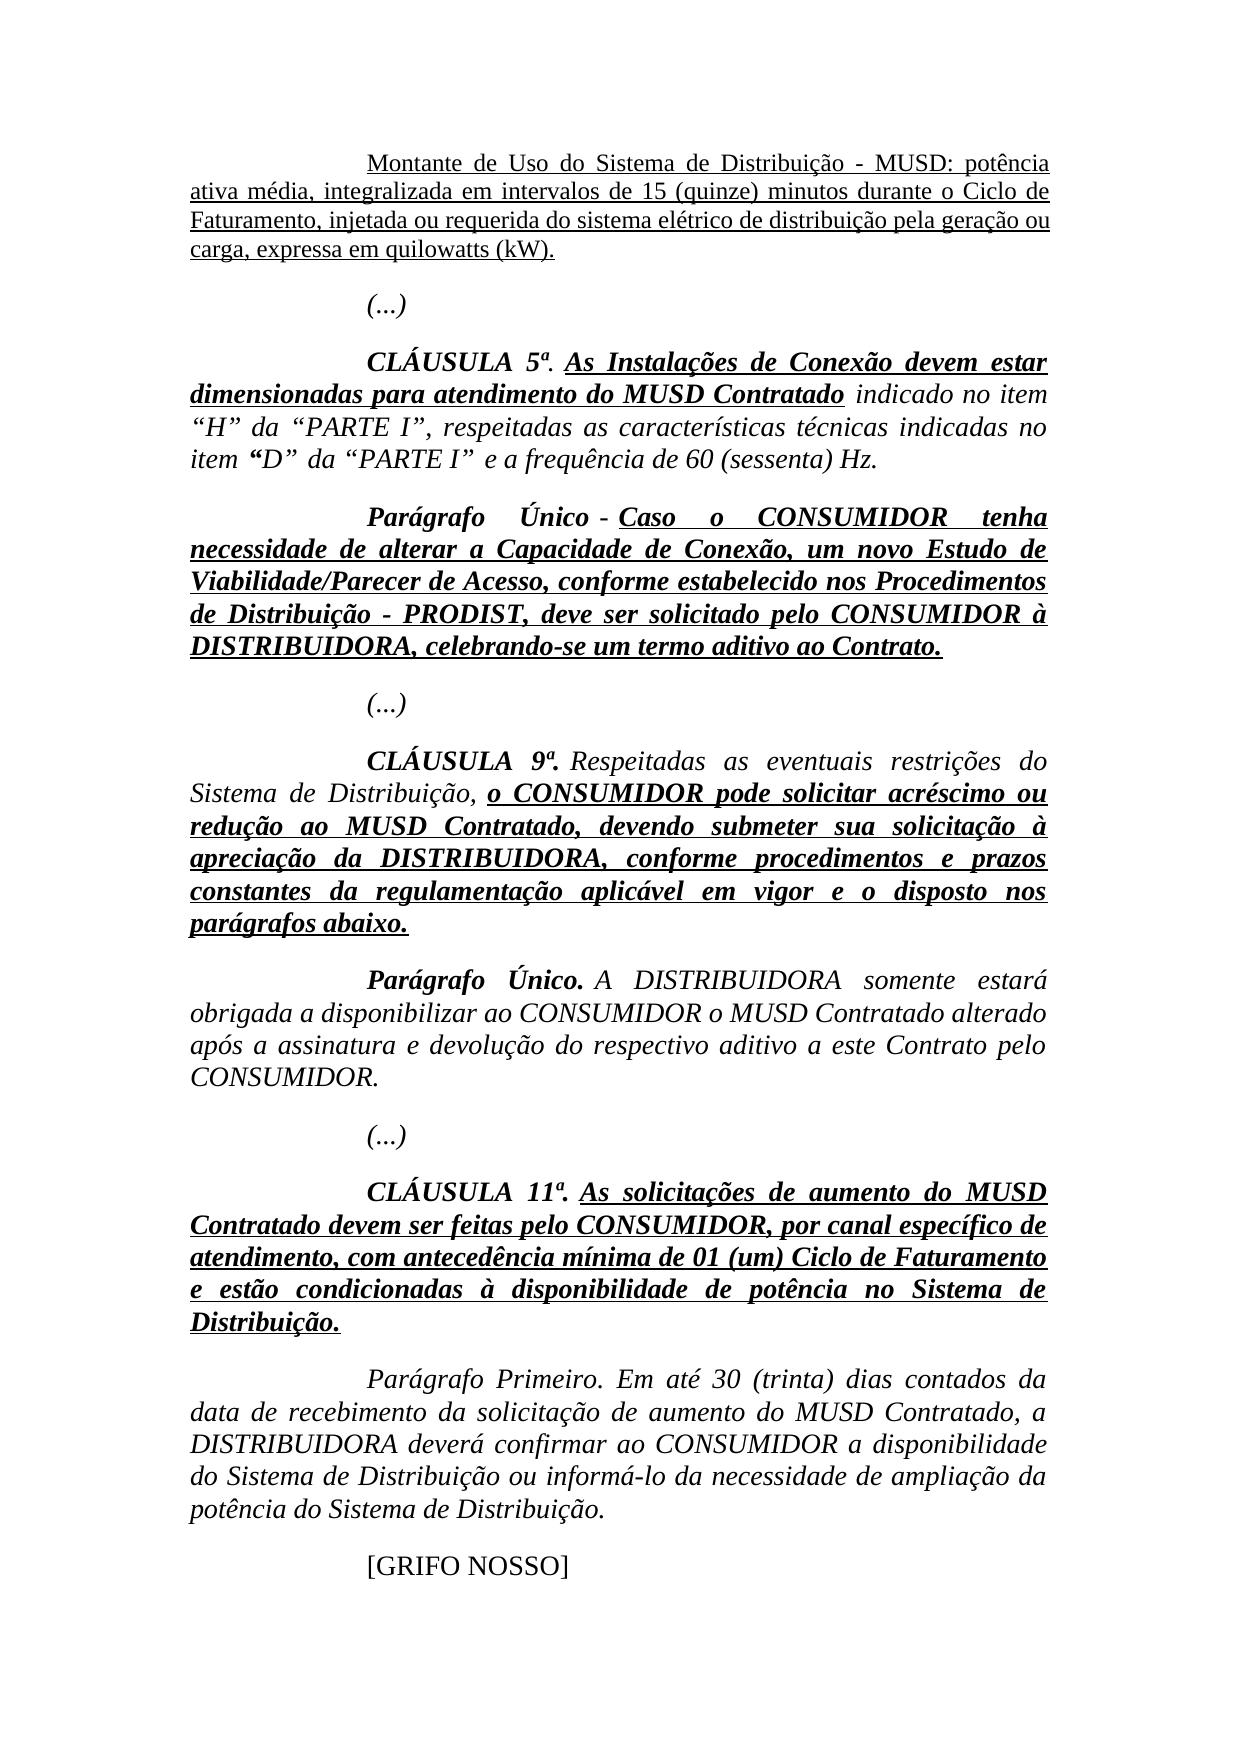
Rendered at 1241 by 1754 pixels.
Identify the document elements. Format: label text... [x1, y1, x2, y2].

text Parágrafo Único. A DISTRIBUIDORA somente estará obrigada a disponibilizar ao CONSUMIDOR o MUSD Contratado alterado após a assinatura e devolução do respectivo aditivo a este Contrato pelo CONSUMIDOR. [190, 963, 1051, 1093]
text Parágrafo Primeiro. Em até 30 (trinta) dias contados da data de recebimento da solicitação de aumento do MUSD Contratado, a DISTRIBUIDORA deverá confirmar ao CONSUMIDOR a disponibilidade do Sistema de Distribuição ou informá-lo da necessidade de ampliação da potência do Sistema de Distribuição. [190, 1362, 1051, 1524]
text (...) [190, 1118, 1051, 1150]
text (...) [190, 288, 1051, 320]
text CLÁUSULA 9ª. Respeitadas as eventuais restrições do Sistema de Distribuição, o CONSUMIDOR pode solicitar acréscimo ou redução ao MUSD Contratado, devendo submeter sua solicitação à apreciação da DISTRIBUIDORA, conforme procedimentos e prazos constantes da regulamentação aplicável em vigor e o disposto nos parágrafos abaixo. [190, 744, 1051, 938]
text CLÁUSULA 5ª. As Instalações de Conexão devem estar dimensionadas para atendimento do MUSD Contratado indicado no item “H” da “PARTE I”, respeitadas as características técnicas indicadas no item “D” da “PARTE I” e a frequência de 60 (sessenta) Hz. [190, 345, 1051, 474]
text Parágrafo Único - Caso o CONSUMIDOR tenha necessidade de alterar a Capacidade de Conexão, um novo Estudo de Viabilidade/Parecer de Acesso, conforme estabelecido nos Procedimentos de Distribuição - PRODIST, deve ser solicitado pelo CONSUMIDOR à DISTRIBUIDORA, celebrando-se um termo aditivo ao Contrato. [190, 499, 1051, 662]
text Montante de Uso do Sistema de Distribuição - MUSD: potência ativa média, integralizada em intervalos de 15 (quinze) minutos durante o Ciclo de Faturamento, injetada ou requerida do sistema elétrico de distribuição pela geração ou carga, expressa em quilowatts (kW). [190, 148, 1051, 263]
text CLÁUSULA 11ª. As solicitações de aumento do MUSD Contratado devem ser feitas pelo CONSUMIDOR, por canal específico de atendimento, com antecedência mínima de 01 (um) Ciclo de Faturamento e estão condicionadas à disponibilidade de potência no Sistema de Distribuição. [190, 1175, 1051, 1337]
text (...) [190, 687, 1051, 719]
text [GRIFO NOSSO] [190, 1549, 1051, 1582]
